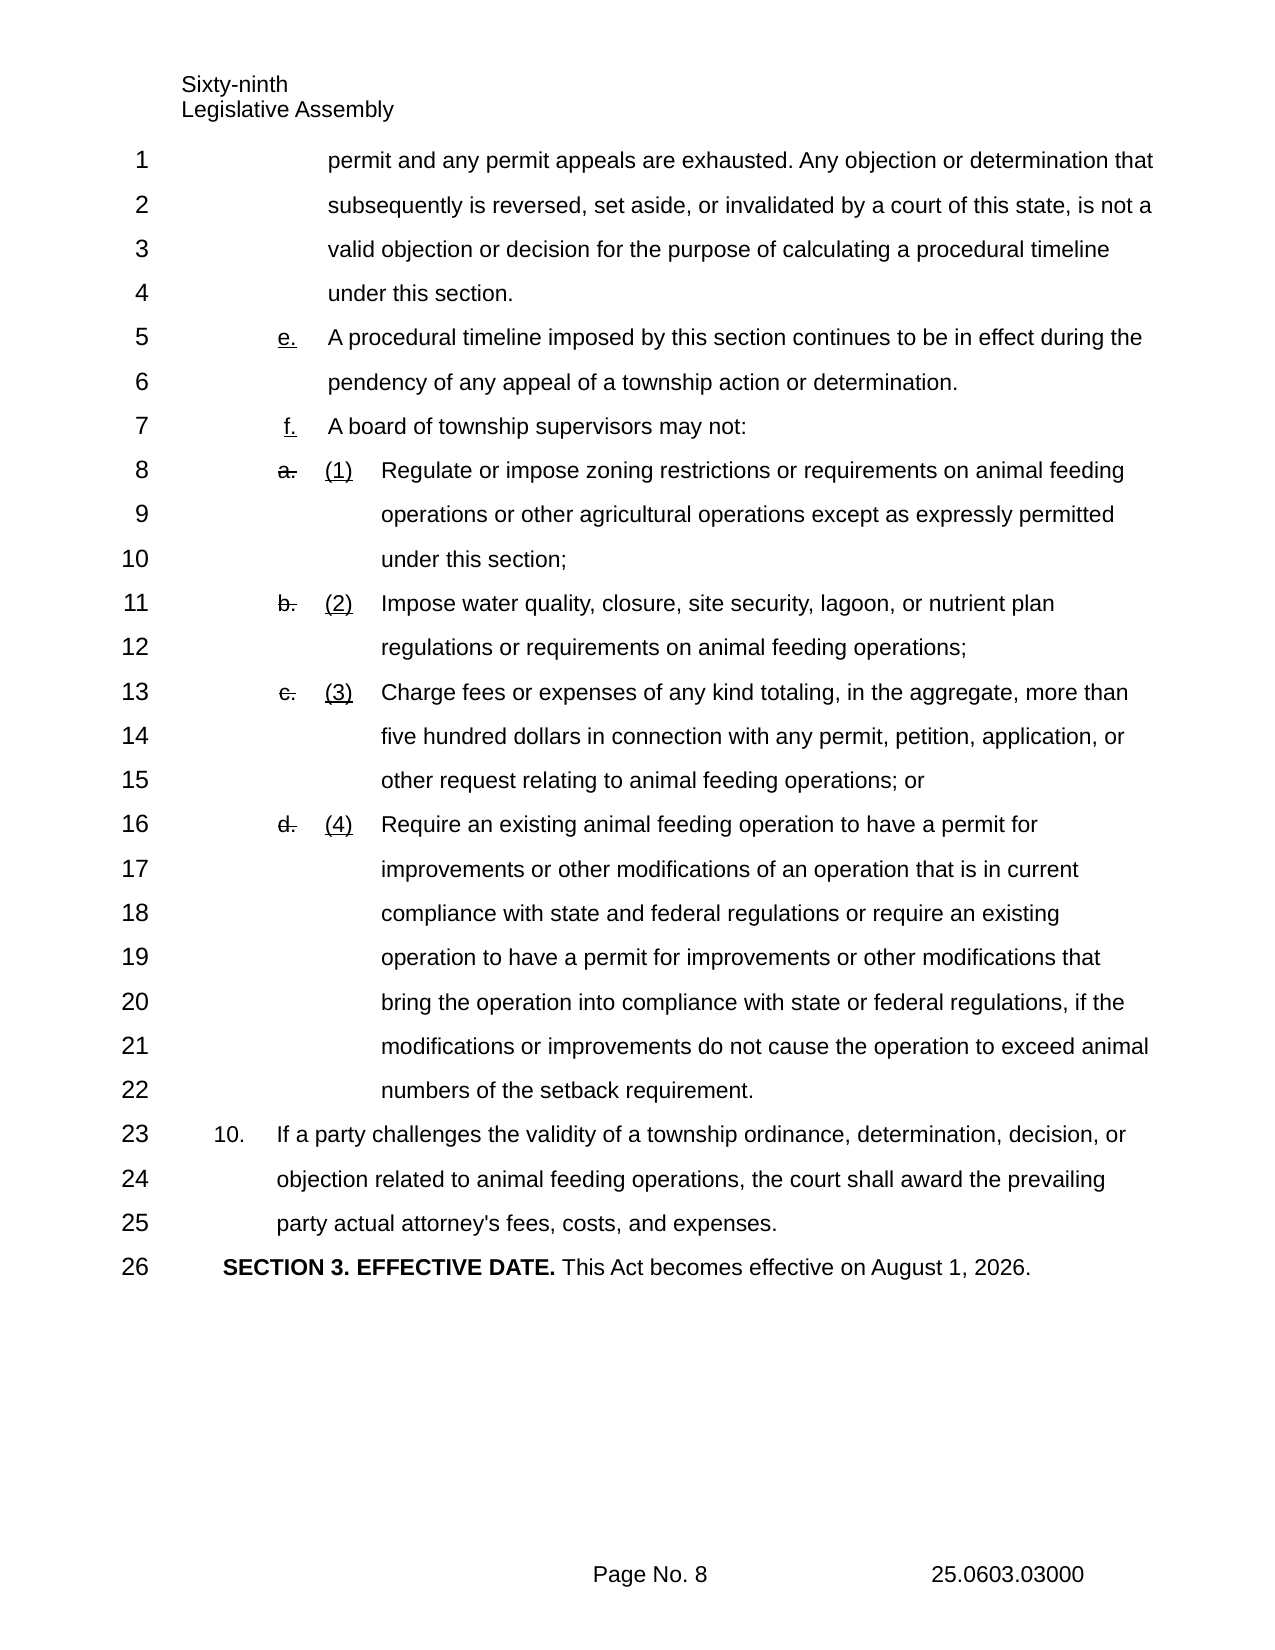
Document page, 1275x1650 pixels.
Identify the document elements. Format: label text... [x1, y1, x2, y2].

text permit and any permit appeals are exhausted. Any objection or determination that subsequently is reversed, set aside, or invalidated by a court of this state, is not a valid objection or decision for the purpose of calculating a procedural timeline under this section. [181, 133, 1154, 310]
text b. (2) Impose water quality, closure, site security, lagoon, or nutrient plan regulations or requirements on animal feeding operations; [181, 576, 1154, 664]
text f. A board of township supervisors may not: [181, 399, 1154, 443]
text SECTION 3. EFFECTIVE DATE. This Act becomes effective on August 1, 2026. [181, 1240, 1154, 1284]
text 10. If a party challenges the validity of a township ordinance, determination, decision, or objection related to animal feeding operations, the court shall award the prevailing party actual attorney's fees, costs, and expenses. [181, 1107, 1154, 1240]
text d. (4) Require an existing animal feeding operation to have a permit for improvements or other modifications of an operation that is in current compliance with state and federal regulations or require an existing operation to have a permit for improvements or other modifications that bring the operation into compliance with state or federal regulations, if the modifications or improvements do not cause the operation to exceed animal numbers of the setback requirement. [181, 797, 1154, 1107]
text e. A procedural timeline imposed by this section continues to be in effect during the pendency of any appeal of a township action or determination. [181, 310, 1154, 399]
text a. (1) Regulate or impose zoning restrictions or requirements on animal feeding operations or other agricultural operations except as expressly permitted under this section; [181, 443, 1154, 576]
text c. (3) Charge fees or expenses of any kind totaling, in the aggregate, more than five hundred dollars in connection with any permit, petition, application, or other request relating to animal feeding operations; or [181, 664, 1154, 797]
